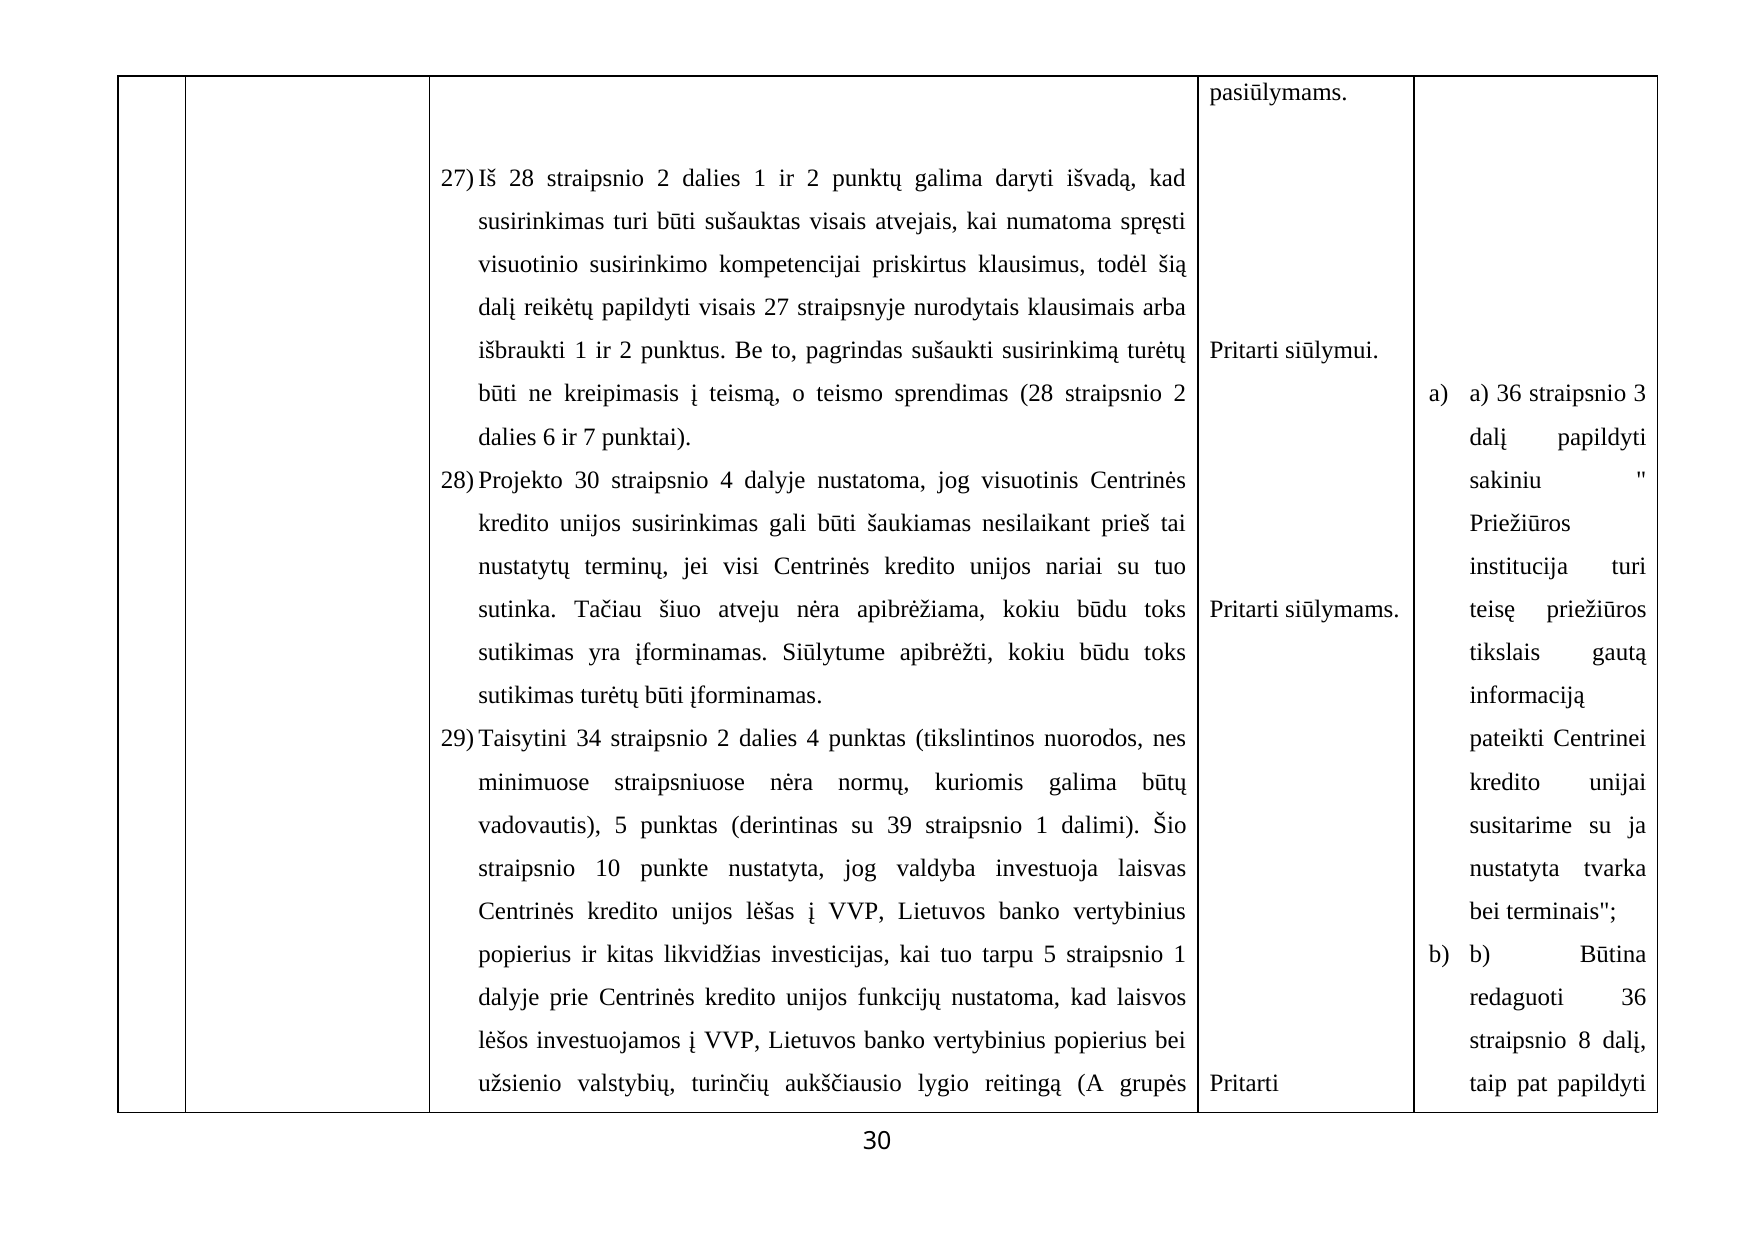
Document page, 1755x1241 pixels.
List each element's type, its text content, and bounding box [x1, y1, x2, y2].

table_cell Diskutuotinas klausimas dėl numatyto 10 000 Lt pajinio įnašo mokėjimo. Lietuvoje veikiančios kredito unijos nėra ekonomiškai stiprios, todėl gali atsirasti tikimybė, kad tik nedaugelis iš jų sugebės sumokėti numatomą pajinį įnašą. Atsižvelgiant į tai, Centrinės kredito unijos steigimo procesas gali užsitęsti ar atrodyti atskiroms unijoms nepatrauklus. Nepritariame iš valstybės lėšų formuojamo Stabilizacijos fondo idėjai, kadangi Centrinė kredito unija savo narių likvidumui ir (ar) mokumui palaikyti naudotų skolintas lėšas, problemos unijose būtų kompensuojamos svetimais pinigais, neturint garantijų, kad jos bus teigiamai išspręstos. Tai gali turėti neigiamos įtakos pačiai Centrinei unijai, kuriai, pablogėjus padėčiai, gali nepakakti nuosavo kapitalo saviems įsipareigojimams įvykdyti. Siūlytume, kad kredito unijų atskaitymai į Stabilizacijos fondą turėtų būti atliekami ir iš uždirbto pelno, t.y. kad tai būtų realūs piniginiai srautai, atsirandantys iš teigiamo kredito unijų finansinės veiklos rezultato. Manytume, kad Centrinės kredito unijos kapitalo struktūra turėtų atitikti Europos Sąjungos direktyvos Nr.89/299 reikalavimus, nes kapitalas yra pagrindinis veiksnys galimiems veiklos nuostoliams amortizuoti. Be to, įvairioms rizikoms amortizuoti I ar II ar III lygio kapitalai taikomi skirtingai. Reikia įvertinti ir tai, kad beveik visų veiklos riziką ribojančių normatyvų skaičiavimo metodologijoje skaičiuotinas kapitalas nustatomas būtent pagal šios direktyvos reikalavimus. Taip pat diskutuotina, ar tikslinga leisti steigti Centrinės kredito unijos padalinius užsienyje. Steigiant tokius padalinius, labai išaugtų Centrinės kredito unijos veiklos išlaidos. Tikėtis pelningos šių padalinių veiklos būtų pernelyg optimistiška, nes neaišku, kokias operacijas šie padaliniai galėtų vykdyti (jų apimtis greičiausia būtų nedidelė), gautų pajamų vargu ar užtektų padaliniams išlaikyti. Tai ne tik pablogintų Centrinės kredito unijos veiklos rodiklius, bet ir padidintų šios unijos veiklos rizikingumą. Taip pat neaišku, kaip tokių padalinių steigimas atsilieptų visam kredito unijų judėjimui Lietuvoje. Be to, pradėjus veikti Centrinės kredito unijos užsienio padaliniams, žymiai išsiplėstų veiklos spektras, apimdamas ne tik vietos, bet ir tarptautinę rinką. Tuo būdu tokioms kredito įstaigoms, mūsų nuomone, būtų pilnai taikomi ES direktyvų reikalavimai ir ypatingai dėl kapitalo bazės. Nuostata, jog paskolos kredito unijos likvidumui palaikyti dydis neturi viršyti 5 procentų Centrinės kredito unijos turto, mūsų nuomone, yra gana rizikinga, t.y. šis procentas nuo viso turto yra pernelyg didelis. Nepriimtinas kredito unijų priežiūros dubliavimas. Vadovaujantis LR kredito unijų įstatymu, Lietuvos bankas prižiūri kredito unijų veiklą, “kol bus sukurta savaveiksmė kredito unijų veiklos priežiūros institucija ir patvirtinti jos nuostatai”. Atsižvelgdami į tai, siūlome, kad kredito unijų priežiūrą vykdytų Centrinė kredito unija savarankiškai, o Centrinę kredito uniją prižiūrėtų centrinis bankas. 46 str. pavadinime numatytos priežiūrinės sankcijos, tačiau pačiame straipsnyje nekalbama nei apie poveikio priemones, nei apie priežiūros pagrindus. Abejotina 2 straipsnio 1 dalies antro sakinio nuostata dėl vertimosi indėlių ir kitų grąžintinų lėšų priėmimu. Manytume, kad tai banko operacija. Svarstytina, ar tinkamai apibrėžta “sutrikusio kredito unijos mokumo” sąvoka, nes pagal Įmonių bankroto įstatymą įmonė, kai jos finansiniai įsipareigojimai lygūs jos turtui ar jį viršija, laikoma nemokia. Minėto įstatymo 5 straipsnyje reikėtų atskirti operacijas, kurioms atlikti reikalinga licencija, ir kitas funkcijas. Tikslintinas 5 straipsnio 1 dalies 19 punktas. Operacijos, kurias turi teisę atlikti unija, turėtų būti nustatytos įstatyme. Siūlome išbraukti 5 straipsnio 1 dalies 20 punktą, nes neaišku, kokia dar veikla, kuri nenumatyta įstatyme, galima užsiimti, tuo labiau, kad 16 str. 1 dalyje numatyta, jog Centrinė kredito unija gali vykdyti visas funkcijas ir teikti paslaugas, numatytas 5 str., tik gavusi priežiūros institucijos leidimą. Taisytini: 6 straipsnio 1 punktas (įstatymuose nenustatyta galimybė skirti kredito unijos laikinąjį administratorių), 3 punktas (tikslintinas sąskaitos pavadinimas), 15 punktas (palūkanos turėtų būti mokamos už kitų asmenų sąskaitose, atidarytose Centrinėje kredito unijoje, esančias lėšas). Siūlome 8 straipsnio pirmą dalį derinti su 2 ir 7 straipsnių nuostatomis. Abejotina, ar “turėti pagrindinį pajų” yra teisė, o ne pareiga (9 straipsnio 1 dalies 5 punktas). Taisytinas 9 straipsnio 5 dalies 2 punktas (brauktinas žodis “laikymo”), 3 punktas (abejotina, ar pagrįstas reikalavimas laikyti lėšas tik Centrinėje kredito unijoje. Toks kredito unijų teisės atsidaryti sąskaitas ribojimas nenumatytas ir kredito unijų įstatyme. Be to, nevisiškai aiški sąvokos ”laikyti” prasmė), 4 punktas (pateiktame Kredito unijų įstatymo projekto 7 straipsnyje iš viso nenumatyta tokia teisė), 6 punktas (čia ne unijos nario pareiga). Atsižvelgiant į 2 straipsnyje pateiktą pagrindinio kapitalo sąvoką, svarstytina, ar tinkamai suformuluota 11 straipsnio 2 dalis. 12 straipsnio 9 dalyje reikėtų nurodyti, kur steigėjus atstovaus jų įgalioti atstovai, arba iš viso išbraukti šią dalį. Tikslintina 13 straipsnio 1 dalies 7 punkto nuostata “ir/ar nurašymas steigėjų sąskaita”. Nesuprantama, kodėl 13 straipsnio 2 dalyje (taip pat ir daugelyje kitų įstatymo projekto straipsnių) kartu naudojami jungtukai “ir/ar”, nes iš pateiktos redakcijos galima daryti išvadą, kad norima suteikti teisę atsidaryti vieną sąskaitą ir Lietuvos banke, ir komerciniame banke (vargu ar tai įmanoma). 15 straipsnio reikalavimus tikslinga iškelti prie licencijos suteikimą reglamentuojančių nuostatų. 16 straipsnyje tikslintina neaiški ir niekur kitur įstatymo projekte neminima sąvoka “finansinės paslaugos” (įstatymo projekte reikėtų apsispręsti dėl sąvokų “veiklos rūšis”, “operacijos”, “finansinės paslaugos”, “funkcijos” vartojimo, nes daugeliu atveju tie patys dalykai vadinami skirtingai). Be to, taisytinas 2 dalies 4 punktas (nepagrįstai (nėra jokių kriterijų išduoti leidimą) varžo kreditoriaus teisę kreiptis į teismą dėl bankroto bylos iškėlimo nemokiai unijai), 6 punktas (visiškai neaiški redakcija). Neaišku, kokiu tikslu 18 straipsnio 2 dalies 3 punkte vardijama, kas turėtų būti įstatuose, jeigu tai išsamiai nustatyta 17 straipsnyje. Tikslintinas 19 straipsnis, kadangi registraciją atlieka rejestro tvarkytojas. Taisytini 20 straipsnio 3 dalies 4 punktas (įstatymo projekte nenumatyta, kad skirti ar rinkti vadovus reikalingas leidimas), 7, 9, 10 punktai (priežiūros institucijai turėtų būti svarbus ne pats patvirtinimas, o duomenys apie šiuose punktuose nurodytų reikalavimų įvykdymą), 11 punktas (tikslintina nuostata “kai kurios kitos finansinės paslaugos”). Be to, 20 straipsnio 4 dalis derintina su 16 straipsnio 1 dalimi. Neaišku, kodėl ribojama visuotinio susirinkimo teisė priimti sprendimą dėl unijos likvidavimo (21 straipsnio 1 dalies 1 punktas). Įstatymo projekte reikėtų nustatyti atvejus, kada visuotinis susirinkimas privalo priimti sprendimą uniją likviduoti, pvz., atšaukus licenciją. Be to, taisytinos 21 straipsnio 3 ir 4 dalys (kartojasi tos pačios normos), 4 dalies 1 punktas (neaišku, kuo skiriasi uniją įregistravusi institucija ir rejestro tvarkytojas), 5 dalis (neaišku, kokie įstatymai reglamentuoja kredito unijų likvidavimą). Projekto 22 straipsnio 4 dalyje numatyta, kad Centrinė kredito unija gali teikti paskolas likvidumui palaikyti Centrinės kredito unijos narėms pusės metų laikotarpiui bei papildomai pratęsti šią paskolą dar pusės metų laikotarpiui. Įstatyme nėra apibrėžta, kokių veiksmų turėtų imtis Centrinė kredito unija tuo atveju, jei kredito unija, turinti likvidumo problemų, negalės grąžinti jai suteiktos paskolos likvidumui palaikyti. Siūlome įstatyme numatyti, kokių priemonių šiuo atveju turėtų imtis Centrinė kredito unija. Be to, tikslintina 22 straipsnio 6 dalies nuoroda, kadangi 27 straipsnio 2 dalies 7 punkte nėra normų, kuriomis galima būtų vadovautis. Iš 28 straipsnio 2 dalies 1 ir 2 punktų galima daryti išvadą, kad susirinkimas turi būti sušauktas visais atvejais, kai numatoma spręsti visuotinio susirinkimo kompetencijai priskirtus klausimus, todėl šią dalį reikėtų papildyti visais 27 straipsnyje nurodytais klausimais arba išbraukti 1 ir 2 punktus. Be to, pagrindas sušaukti susirinkimą turėtų būti ne kreipimasis į teismą, o teismo sprendimas (28 straipsnio 2 dalies 6 ir 7 punktai). Projekto 30 straipsnio 4 dalyje nustatoma, jog visuotinis Centrinės kredito unijos susirinkimas gali būti šaukiamas nesilaikant prieš tai nustatytų terminų, jei visi Centrinės kredito unijos nariai su tuo sutinka. Tačiau šiuo atveju nėra apibrėžiama, kokiu būdu toks sutikimas yra įforminamas. Siūlytume apibrėžti, kokiu būdu toks sutikimas turėtų būti įforminamas. Taisytini 34 straipsnio 2 dalies 4 punktas (tikslintinos nuorodos, nes minimuose straipsniuose nėra normų, kuriomis galima būtų vadovautis), 5 punktas (derintinas su 39 straipsnio 1 dalimi). Šio straipsnio 10 punkte nustatyta, jog valdyba investuoja laisvas Centrinės kredito unijos lėšas į VVP, Lietuvos banko vertybinius popierius ir kitas likvidžias investicijas, kai tuo tarpu 5 straipsnio 1 dalyje prie Centrinės kredito unijos funkcijų nustatoma, kad laisvos lėšos investuojamos į VVP, Lietuvos banko vertybinius popierius bei užsienio valstybių, turinčių aukščiausio lygio reitingą (A grupės šalys), vyriausybių vertybinius popierius. Todėl siūlytume 34 straipsnio 10 punktą išdėstyti taip pat, kaip ir 5 straipsnio 1 dalį. 36 straipsnio 3 dalyje reikėtų aiškiau nustatyti, ar priežiūros institucija turi teisę priežiūros tikslais gautą informaciją pateikti Centrinei kredito unijai, nes tokia informacija gali būti teikiama tik įstatymų nustatytais atvejais ir tvarka. Be to, neaišku, kas atliks 36 straipsnio 8 ir 9 dalyse nustatytus reikalavimus. Tikslintina 37 straipsnio 1 dalis, nes už unijos darbuotojų padarytą žalą tretiesiems asmenims turėtų atsakyti pati unija. Tikslintinas 38 straipsnio 2 dalies pirmasis sakinys, nes vadovaujantis šio straipsnio 1 dalimi, minėtame sakinyje išdėstytas sąlygas atitinka visi revizijų komisijos nariai. Be to, šioje dalyje tikslintina, kokia kvalifikacija reikalinga revizoriui ir sąvokos “administratorius” reikšmė. Brauktina 41 straipsnio 1 dalis, nes pagrindinio kapitalo sąvoka apibrėžta 2 straipsnyje. 44 straipsnio 4 dalyje tikslintina nuoroda į 3 dalį, kadangi joje nekalbama apie dividendų mokėjimą. 1. Centrinės kredito unijos įstatymo projekto 2 straipsnio 2 dalyje pateiktas kredito unijos apibrėžimas. Lietuvos banko nuomone, “diskutuotina, ar tikslinga, kad kredito unijos nariais galėtų būti personalinės įmonės, žemės ūkio kooperatyvai ir ūkinės bendrijos, šių subjektų įtraukimas padidintų unijų veiklos riziką, be to, pačios kredito unijos taptų panašesnės į smulkius kooperatinius bankus, kurių veiklą turėtų būti taikomi kur kas griežtesni reikalavimai bei didesnis kapitalo dydis”. 1. Siekiant išvengti Europos Sąjungos direktyvų, reglamentuojančių kredito įstaigų veiklą, reikalavimų taikymo kredito unijų veiklai, kredito unijas tikslinga priskirti ne kredito įstaigų, bet finansinių įmonių kategorijai. Be to, juridinių asmenų narystė kredito unijoje yra diskutuotina. Atsižvelgdami į tai, įstatymo projekto 2 straipsnio 2 dalyje pateiktą kredito unijos apibrėžimą siūlome išdėstyti taip: “Kredito unija – kooperatiniais pagrindais suorganizuota, fizinių asmenų ar fizinių asmenų kartu su Lietuvos respublikoje įregistruotomis visuomeninėmis organizacijomis, profesinių sąjungų organizacijomis, religinėmis institucijomis, ūkinėmis bendrijomis ir individualiosiomis (personalinėmis) įmonėmis savanoriškai įsteigta ir Lietuvos Respublikos kredito unijų įstatymo nustatyta tvarka veikianti finansinė įmonė, telkianti savo narių ir asocijuotų narių (toliau – narių) pinigines lėšas jų ūkiniams bei socialiniams poreikiams, numatytiems kredito unijos įstatuose, tenkinti savitarpio paskolų teikimo būdu ir prisiimanti su tuo susijusią riziką ir atsakomybę.’ 2. Projekto 2 straipsnio 12 ir 13 dalyje pateiktus sutrikusio kredito unijos likvidumo ir sutrikusio mokumo sąvokas siūlome redaguoti ir išdėstyti taip; “ Sutrikęs kredito unijos likvidumas – kai kredito unijos likvidumas tampa mažesnis už nustatytą likvidumo normatyvą ir kai kredito unijos turto ir įsipareigojimų struktūra pagal terminus artimiausiais mėnesiais rodo tam tikrą nesubalansuotumą, galintį sutrikdyti įsipareigojimų įvykdymą. “Sutrikęs kredito unijos mokumas – kai kredito unija nevykdo kapitalo pakankamumo normatyvo ir kai yra požymių, kad kredito unijos turtas (grynąja verte) gali tapti mažesnis už jos balansinius įsipareigojimus’. 3. 9 straipsnio 1 dalies 11 punkto pirmame sakinyje vietoj žodžių ‘kreditorių – centrinės kredito unijos ir kredito unijų, esančių Centrinės kredito unijos narėmis’ įrašyti žodį ‘narių’, kadangi visų kredito unijos narių kreditorių raštiškų sutikimų dėl išstojimo iš Centrinės kredito unijos gavimas vargu ar įmanomas, o be to – ar tikslingas. 4. 22 straipsnio 4 dalies išbraukti sakinį; “Valdybai nutarus, paskolos terminas gali būti pratęstas ne ilgesniam, kaip dar pusės metų laikotarpiui”. Siūlome šią dalį papildyti sekančiai; “Paskolų likvidumui palaikyti sąlygos turi būti numatytos paskolų sutartyse’. 5. 22 straipsnio 5 dalį atitinkamai tikslinti pagal šiuose pasiūlymuose pateiktą patikslintą sutrikusio kredito unijos likvidumo apibrėžimą. 6. įstatymo projekto 46 straipsnį papildyti 5 dalimi ir ją išdėstyti taip: “Priežiūros institucija kolegialiu nutarimu gali taikyti poveikio priemones esant bent vienam iš šių pagrindų: 1) priežiūros institucijai suteikta neteisinga informacija; 2) priežiūros institucijai nepateikta būtina centrinės kredito unijos priežiūrai vykdyti informacija ar dokumentai; 3) nesilaikyta nustatytų normatyvų; 4) pažeisti Lietuvos Respublikos įstatymai ar kiti teisės aktai’. 7. Įstatymo projekto 46 straipsnį papildyti 6 dalimi ir ją išdėstyti taip: “Priežiūros institucija gali taikyti šias poveikio priemones: 1) įspėti centrinę kredito uniją dėl jos veiklos trūkumų ir pažeidimų bei nustatyti jų pašalinimo terminus; 2) laikinai ar visam laikui atšaukti leidimą atlikti vieną, kelias ar visas operacijas (moratoriumas); 3) reikalauti nušalinti arba nušalinti centrinės kredito unijos valdybos narį (narius) ar administracijos vadovą; 4) reikalauti sustabdyti ar sustabdyti centrinės kredito unijos stebėtojų tarybos nario (narių) įgaliojimus; 5) sustabdyti centrinės kredito unijos stebėtojų tarybos įgaliojimus, nušalinti valdybą, administracijos vadovą ir paskirti laikinąjį administratorių; 6) apriboti disponavimą sąskaitomis, esančiomis Lietuvos banke; 7) atšaukti centrinės kredito unijos licenciją.’ [430, 77, 1197, 1111]
table_cell Argumentai išdėstyti Lietuvos banko pasiūlyme, taip pat nurodyti žemiau dėl Seimo narių, Komiteto išvadų rengėjų E.Kunevičienės, A.Plokšto pateikto 4 pasiūlymo. a) Įgyvendinus Stabilizacijos fondo steigimo nuostatas iš šalies centrinio banko iš esmės būtų perimtos paskutinio skolintojo funkcijos kredito unijų atžvilgiu (2 straipsnio 7 dalis), kurias šis bankas vykdė iš esmės naudodamas valstybės finansinius išteklius. Todėl yra visiškai logiška nuostata, numatanti, kad vėliau jis funkcionuotų kaip savarankiškas paskutinio pasiskolinimo šaltinis; b) Argumentai dėl skolintų lėšų naudojimo pateikti žemiau (žr. Išvados rengėjų nuomonę dėl Vyriausybės pasiūlymo šiuo klausimu). a) Projekte atsižvelgta į Europos teisės departamento prie Lietuvos Respublikos Vyriausybės 1999 03 18 rašte Nr. 3-49 pateiktas pastabas dėl kredito institucijų kapitalo dydžio; b) Metodologijos klausimai spręstini poįstatyminiuose teisės aktuose. Centrinės kredito unijos steigimosi bei jos vystymosi pradžioje padalinių steigimo užsienyje klausimas neaktualus. Todėl šiuo metu galima atsisakyti teisės steigti padalinius užsienyje. a) Centrinės kredito unijos veiklos riziką, be kitą ko, paskolos kredito unijos likvidumui palaikyti teikimo sąlygos gana detaliai ir griežtai yra įtvirtinamos įstatymo projekte. b) papildomi argumentai yra išdėstyti žemiau dėl Seimo narių, Komiteto išvadų rengėjų E.Kunevičienės, A.Plokšto 12 bei 18 pasiūlymų. a) Centrinė kredito unija nėra valstybės institucija ir todėl jei negali būti perduotos valstybės funkcijos. Kredito įstaigų priežiūros funkcijas valstybė vykdo visose stabilios ekonomikos funkcionavimą palaikančiose šalyse. Išimtys praktikuojamos (pvz. Lenkijoje) ten, kur žemutinės grandies kredito įstaigos nėra savarankiški juridiniai asmenys. Mūsų šalies sąlygomis tokios išimtys negalėtų būti taikomos ir dėl dabartinio teisinio kredito unijų statuso (savarankiški juridiniai asmenys) ir dėl per menko dabartinių kredito unijų finansinio pajėgumo kad iš šių unijų lėšų būtų galima išlaikyti priežiūros aparatą; b) Būtina papildyti projekto 46 straipsnį numatant Centrinei kredito unijai taikytinas priežiūros sankcijas. c) Priežiūros pagrindai yra nustatyti šiuo metu galiojančio Lietuvos banko įstatymo 36 straipsnyje, todėl netikslinga šiuos pagrindus perkelti į Centrinės kredito unijos įstatymą. Centrinė kredito unija iš esmės yra specializuotas kooperatinis bankas. Būtų nelogiška neleisti šiam bankui vykdyti bankų operacijų. Klausimas yra išspręstas atsižvelgiant į Lietuvos banko 2000 04 04d. rašte Nr. 125/233 bei finansų ministerijos 2000 04 28d. rašte Nr. 0701-02 pateiktus siūlymus. Šį darbą turėtų atlikti priežiūros institucija, išleisdama atitinkamus savo teisės aktus. Redaguotina numatant, kad Centrinė kredito unija atlieka kitas kredito įstaigai būdingas funkcijas bei operacijas. Argumentai išdėstyti pasiūlyme. a) Tikslintinos atitinkamos Kredito unijų įstatymo nuostatos; b) Redaguotina 6 straipsnio 1 dalies 3 ir 15 punktai. 8 straipsnio 1 dalyje sprendžiamas Centrinės kredito unijos vidaus registro tvarkymo klausimas. Iš 9 straipsnio 1 dalies 5 punkto būtina išbraukti žodžius “pagrindinių pajų taip pat…”. a) Būtina suderinti indėlio sutarties sąvoką su civilinio kodekso sąvokomis; b) Neįtvirtinus reikalavimo laikyti laisvas lėšas Centrinėje kredito unijoje būtų sunku įgyvendinti vieną iš pagrindinių kooperatinės bankininkystės tikslų – telkti savo narių pinigines lėšas narių ūkiniams ir socialiniams poreikiams tenkinti. Šis principas ypatingai aktualus kaimo kredito unijoms, kuriose narių poreikiai kreditoriams labai priklauso nuo kaimo darbų sezoniškumo ir lėšas šiuo atveju būtina persiskolinti iš miestuose veikiančių kredito unijų. Be to, Kredito unijų įstatymo 6 straipsnyje numatyta, kad kredito unijų dalyvavimą centrinės kredito unijoje reglamentuoja Centrinės kredito unijos įstatymas; c) Būtina suderinti sąvoką “laikyti” atsižvelgiant į Civilinio kodekso 4681 straipsnio nuostatas; d) 4 punkto nuostatų būtinumas susijęs su naujai įsikūrusios Centrinės kredito unijos ne tuojau pat įgyjamomis galimybėmis turėti visose rajonų centruose padalinius, gebėsiančius visapusiškai aptarnauti savo narius; e) Būtina suredaguoti 6 punktą pertvarkant jį į 9 straipsnio 6 dalį. Pakankamai aiškiai apibrėžta kapitalo sąvoka. Argumentai išdėstyti pasiūlyme. Būtina žodžius “ir/ar” pakeisti žodžiais “ir šių kaštų’. Būtina redaguoti. Licencijos suteikimą reglamentuojančios atskiros nuostatos yra išdėstytos ne tik 20 straipsnyje, bet ir 16 straipsnyje. Todėl pasiūlymas nevisiškai pagrįstas. a) Sąvoka “finansinės paslaugos’ keistina į sąvoką “operacijos, kurioms atlikti išduodama licencija”; b) 5 straipsnio 1 dalies 19 punkto sąvoką “kitas funkcijas bei operacijas” konkretizuotina papildant žodžiais “kredito įstaigai būdingas”; c) 2 dalies 4 punkte numatytam išduoti leidimui kriterijai turėtų būti panašūs į visoms kitom kredito įstaigoms taikomus kriterijus, atsižvelgiant į Centrinės kredito unijos, vykdančios specialios paskirties banko funkcijas, ypatumus, apibrėžtus įstatyme; d) Išbrauktina neaiški 6 punkto redakcija. Būtina išbraukti perteklinę teksto dalį. Redaguotina. Būtina patikslinti bei suredaguoti atskiras 3 ir 4 dalies nuostatas. a) atsižvelgiant į ypatingą Centrinės kredito unijos reikšmę visos kredito unijų sistemos likvidumui palaikyti bei iš šalies centrinio banko perimamai paskutinio pasiskolinimo šaltinio funkcijai atlikti, valstybinė priežiūros institucija neturėtų nusišalinti nuo atsakomybės priimant lemiamą sprendimą dėl Centrinės kredito unijos likvidumo; b) būtina išbraukti perteklines teksto dalis bei konkretizuoti 5 dalį. a) Įstatymo projekto 36 straipsnio redakcijos tobulinimo argumentai išdėstyti pasiūlyme; b) Konkretizuotinos 27 straipsnio 2 dalies 7 punkto nuostatos. Išbrauktini pertekliniai punktai bei redaguotini 6 ir 17 punktai. Turėtų būti įformintas raštiškas sutikimas. Reikalinga suderinti bei redaguoti 34 straipsnio nuostatas. a) 36 straipsnio 3 dalį papildyti sakiniu " Priežiūros institucija turi teisę priežiūros tikslais gautą informaciją pateikti Centrinei kredito unijai susitarime su ja nustatyta tvarka bei terminais"; b) Būtina redaguoti 36 straipsnio 8 dalį, taip pat papildyti 34 straipsnio 2 dalies 6 punktą, numatant, kad Centrinės kredito unijos valdyba, be kita ko, sudaro sandorius su kredito unijomis dėl paskolų suteikimo sutrikusiam kredito unijų mokumui atstatyti bei jų veiklos patikimumui užtikrinti. Reikalinga patikslinti redakciją. Redaguotina numatant, kad revizoriais gali būti asmenys, įgiję revizoriui reikalingą kvalifikaciją. Esminė kapitalus apibūdinanti dalis turėtų išlikti ir specialiame kapitalų sudėtį reglamentuojančiame skyriuje. Tikslintina nuoroda Argumentai ir sprendimo būdai pateikti .Biudžeto ir finansų komiteto išvadoje dėl įstatymo projekto Nr. P-2073 (dėl Lietuvos banko 2000 04 14 rašte Nr. 125/233pateiktų analogiškų siūlymų. Argumentai išdėstyti žemiau dėl Lietuvos banko 2000 05 01. Rašte Nr. 120/271 pateikto siūlymo šiuo klausimu, taip pat pateikti biudžeto ir finansų komiteto išvadoje “dėl Lietuvos Respublikos centrinės kredito unijos įstatymo projekto Nr.P-2072 ’dėl Lietuvos banko 2000 01 28d. rašte Nr. 125/53 ir 2000 04 14d. rašte Nr. 125/233 pateiktų 1 ir 2 siūlymų. Sąvokų apibrėžimai turi būti labiau sukonkretinti. Argumentai išdėstyti žemiau dėl Seimo narių komiteto išvadų rengėjų E.Kunevičienės, A.Plokšto 2000 04 25d. Seime įregistruotų pasiūlymų (11 pasiūlymas). Argumentai išdėstyti žemiau dėl Seimo narių, Komiteto išvadų rengėjų E.Kunevičienės, A.Plokšto 2000 04 25d. Seime įregistruotų pasiūlymų (17 pasiūlymas). Būtina suvienodinti įstatyme vartojamų sąvokų turinį. Būtina įstatymo projekte numatyti priežiūros institucijos taikytinų poveikio priemonių pagrindus. Būtina įstatymo projekte suformuluoti tikslesnes poveikio priemones, kurias priežiūros institucija galėtų taikyti Centrinei kredito unijai. [1415, 77, 1657, 1111]
table_cell [186, 77, 429, 1111]
table_cell pasiūlymams. Pritarti siūlymui. Pritarti siūlymams. Pritarti [1199, 77, 1413, 1111]
table_cell [119, 77, 185, 1111]
